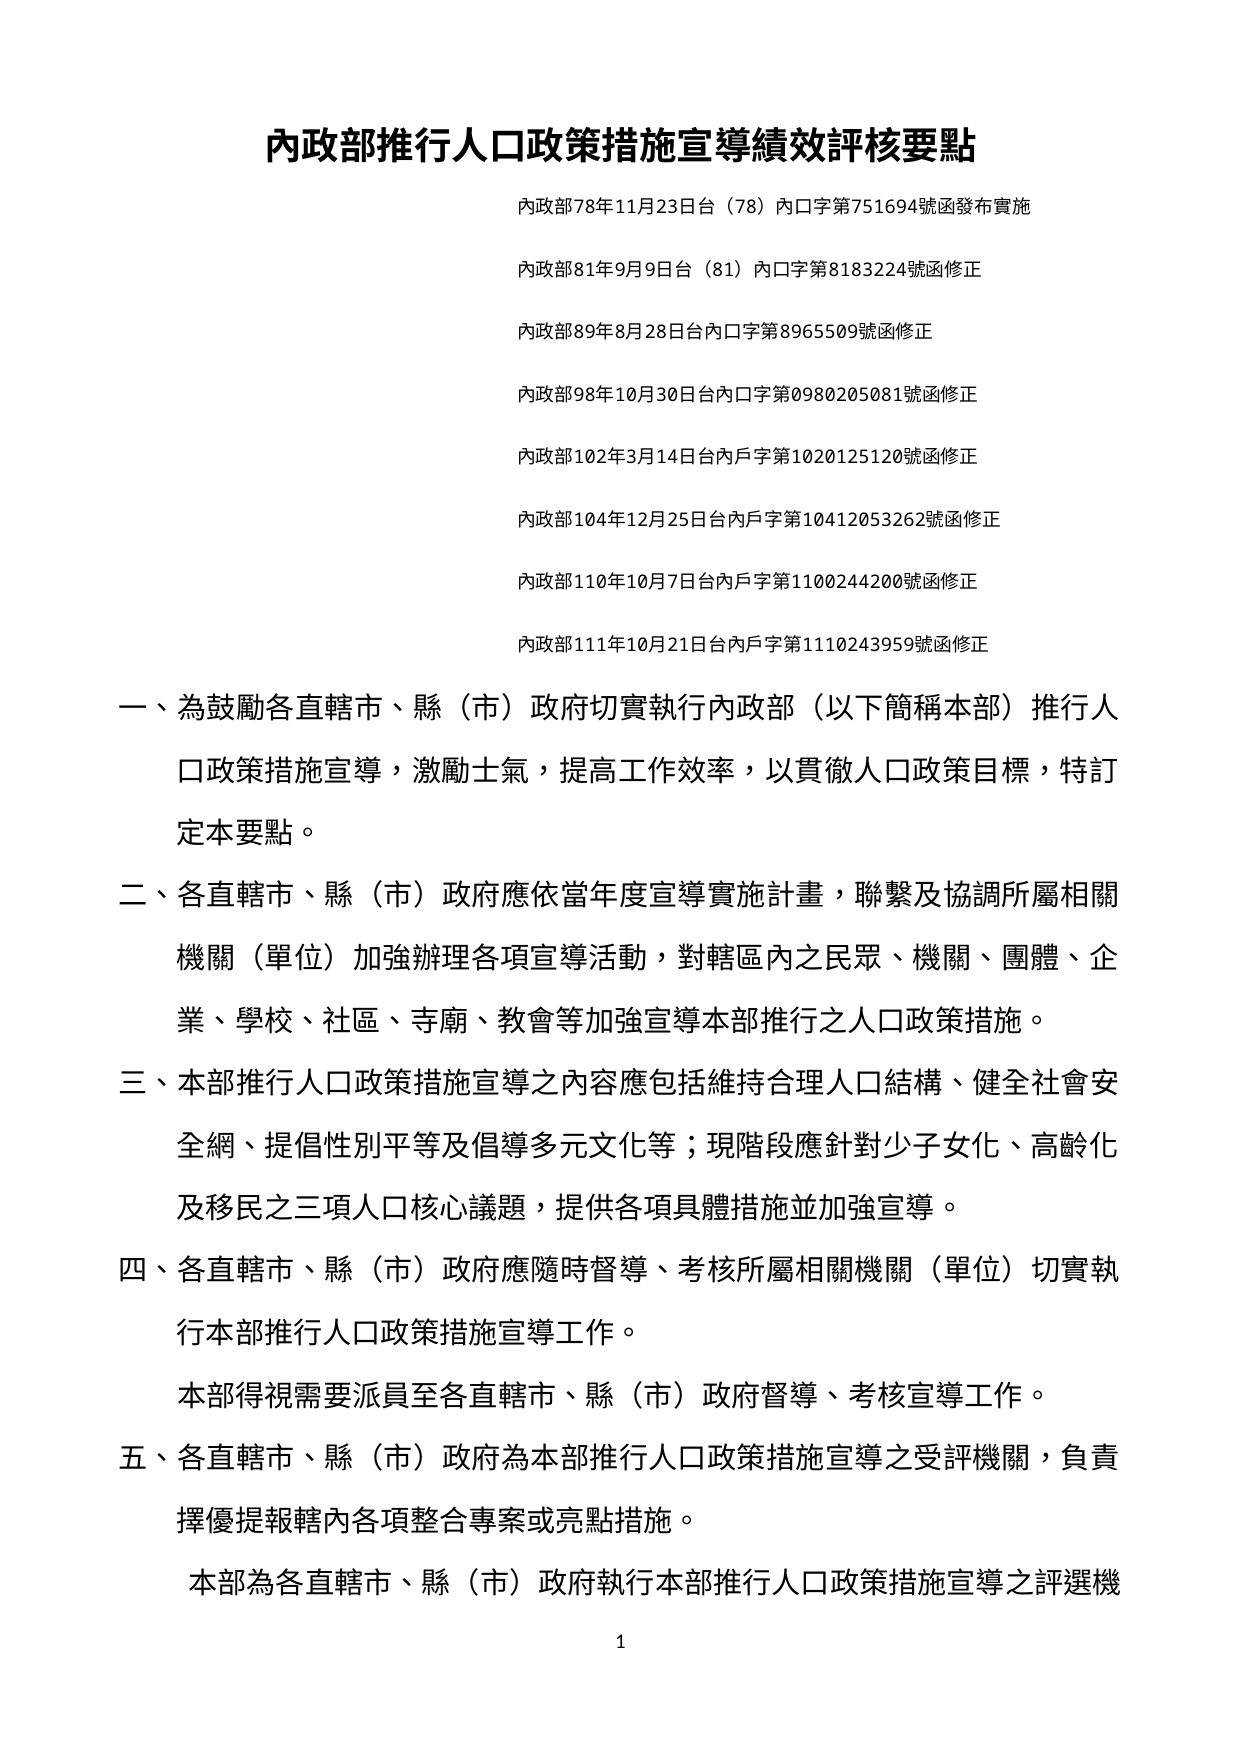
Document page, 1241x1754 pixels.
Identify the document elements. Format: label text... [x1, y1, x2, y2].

text 內政部111年10月21日台內戶字第1110243959號函修正 [517, 602, 1122, 664]
text 內政部89年8月28日台內口字第8965509號函修正 [517, 289, 1122, 352]
text 一、 為鼓勵各直轄市、縣（市）政府切實執行內政部（以下簡稱本部）推行人口政策措施宣導，激勵士氣，提高工作效率，以貫徹人口政策目標，特訂定本要點。 [118, 664, 1122, 852]
text 內政部102年3月14日台內戶字第1020125120號函修正 [517, 414, 1122, 477]
text 四、 各直轄市、縣（市）政府應隨時督導、考核所屬相關機關（單位）切實執行本部推行人口政策措施宣導工作。 [118, 1227, 1122, 1352]
text 三、 本部推行人口政策措施宣導之內容應包括維持合理人口結構、健全社會安全網、提倡性別平等及倡導多元文化等；現階段應針對少子女化、高齡化及移民之三項人口核心議題，提供各項具體措施並加強宣導。 [118, 1039, 1122, 1227]
text 二、 各直轄市、縣（市）政府應依當年度宣導實施計畫，聯繫及協調所屬相關機關（單位）加強辦理各項宣導活動，對轄區內之民眾、機關、團體、企業、學校、社區、寺廟、教會等加強宣導本部推行之人口政策措施。 [118, 852, 1122, 1039]
text 內政部78年11月23日台（78）內口字第751694號函發布實施 [517, 164, 1122, 227]
text 內政部81年9月9日台（81）內口字第8183224號函修正 [517, 227, 1122, 289]
text 內政部推行人口政策措施宣導績效評核要點 [118, 102, 1122, 164]
text 本部得視需要派員至各直轄市、縣（市）政府督導、考核宣導工作。 [177, 1352, 1122, 1414]
text 五、 各直轄市、縣（市）政府為本部推行人口政策措施宣導之受評機關，負責擇優提報轄內各項整合專案或亮點措施。 [118, 1414, 1122, 1539]
text 內政部104年12月25日台內戶字第10412053262號函修正 [517, 477, 1122, 539]
text 內政部110年10月7日台內戶字第1100244200號函修正 [517, 539, 1122, 602]
text 內政部98年10月30日台內口字第0980205081號函修正 [517, 352, 1122, 414]
text 本部為各直轄市、縣（市）政府執行本部推行人口政策措施宣導之評選機關，並將各直轄市、縣（市）政府分組評比。具創新宣導機制或措施、推行績效顯著、得為他機關學習對象者，為績效優良直轄市、縣（市）政府。 [118, 1539, 1122, 1602]
